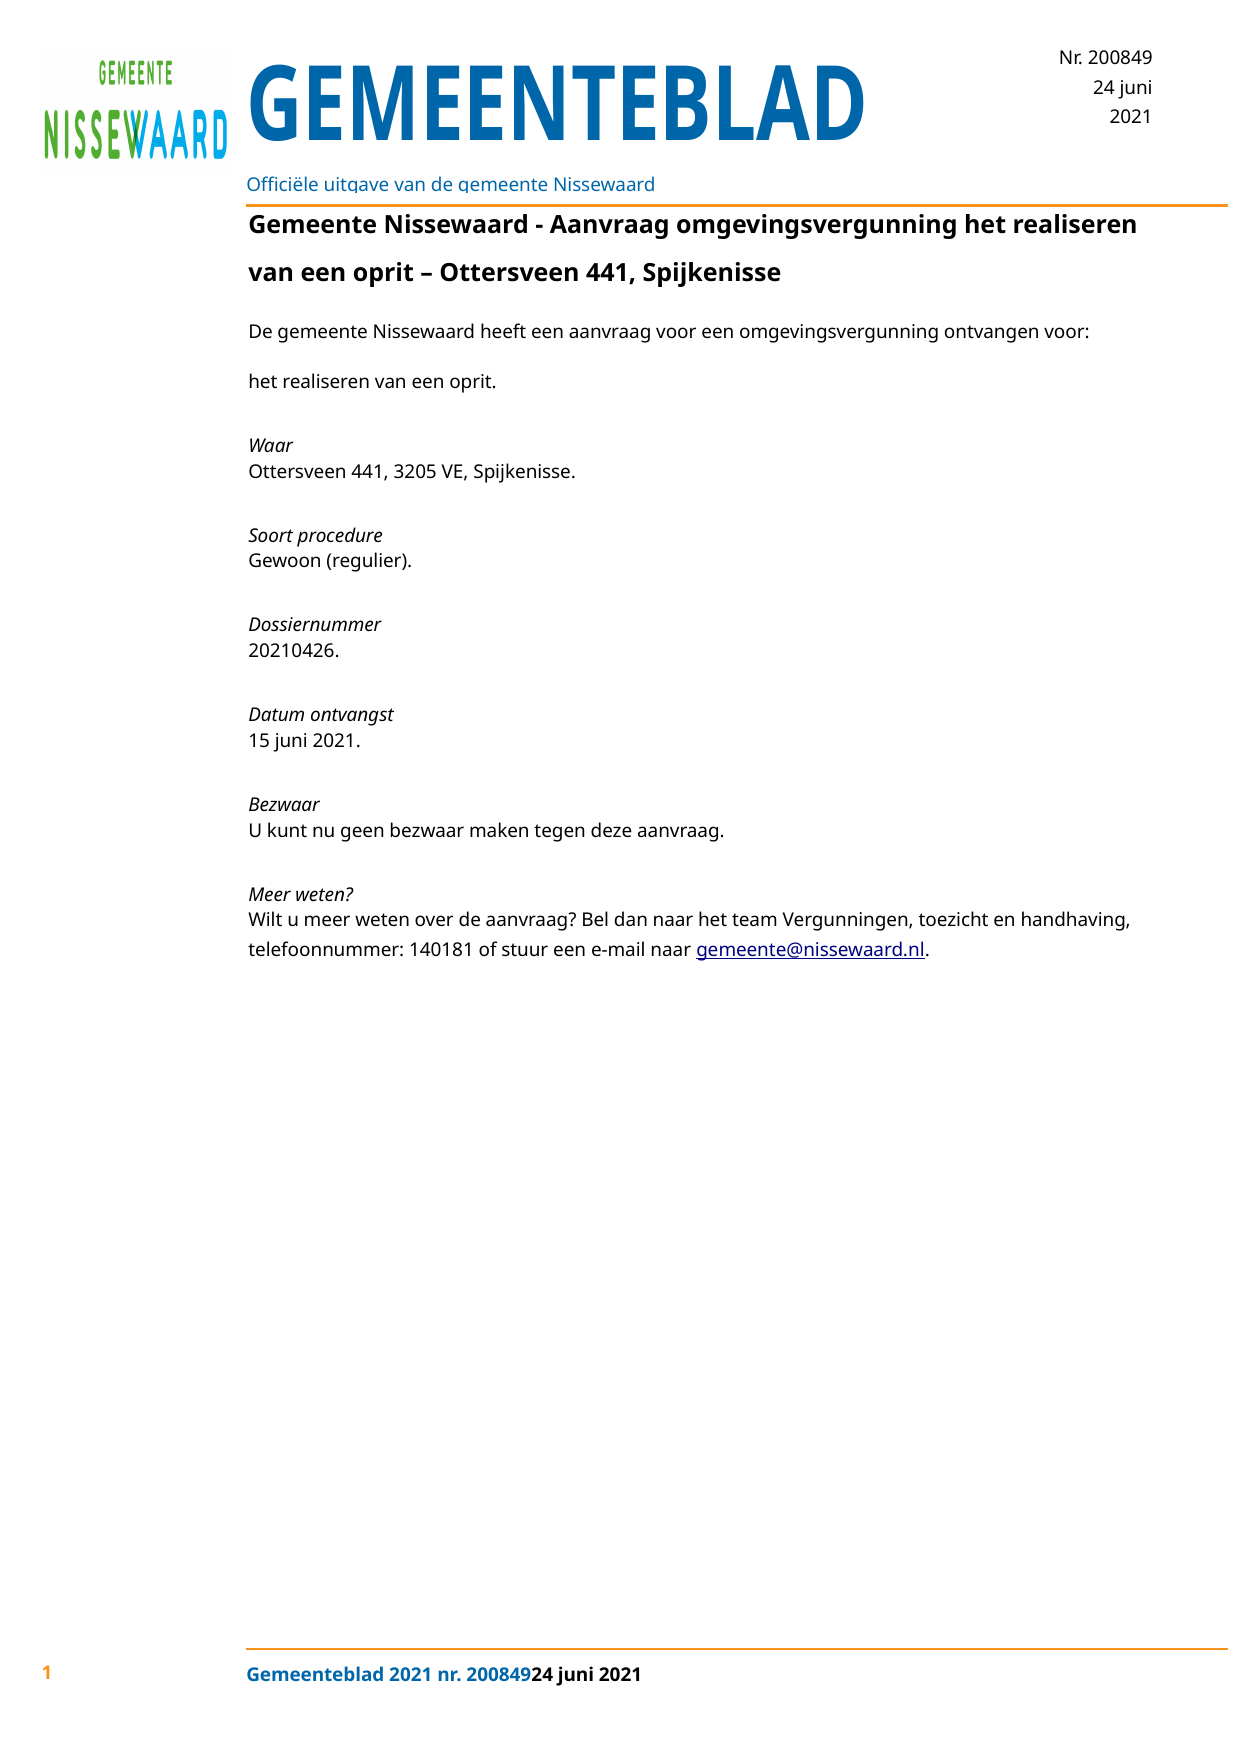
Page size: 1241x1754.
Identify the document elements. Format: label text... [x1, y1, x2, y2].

text Gemeente Nissewaard - Aanvraag omgevingsvergunning het realiseren van een oprit – Ottersveen 441, Spijkenisse [248, 207, 1152, 288]
text Bezwaar [248, 791, 1152, 817]
text Soort procedure [248, 522, 1152, 548]
text Meer weten? [248, 881, 1152, 906]
text Wilt u meer weten over de aanvraag? Bel dan naar het team Vergunningen, toezicht en handhaving, telefoonnummer: 140181 of stuur een e-mail naar gemeente@nissewaard.nl. [248, 906, 1152, 962]
picture [41, 47, 231, 172]
text 20210426. [248, 637, 1152, 663]
text Waar [248, 432, 1152, 458]
text Dossiernummer [248, 612, 1152, 637]
text De gemeente Nissewaard heeft een aanvraag voor een omgevingsvergunning ontvangen voor: [248, 318, 1152, 344]
text Gewoon (regulier). [248, 548, 1152, 573]
text het realiseren van een oprit. [248, 368, 1152, 394]
text 15 juni 2021. [248, 727, 1152, 753]
text Ottersveen 441, 3205 VE, Spijkenisse. [248, 458, 1152, 484]
text Datum ontvangst [248, 701, 1152, 727]
text U kunt nu geen bezwaar maken tegen deze aanvraag. [248, 817, 1152, 842]
